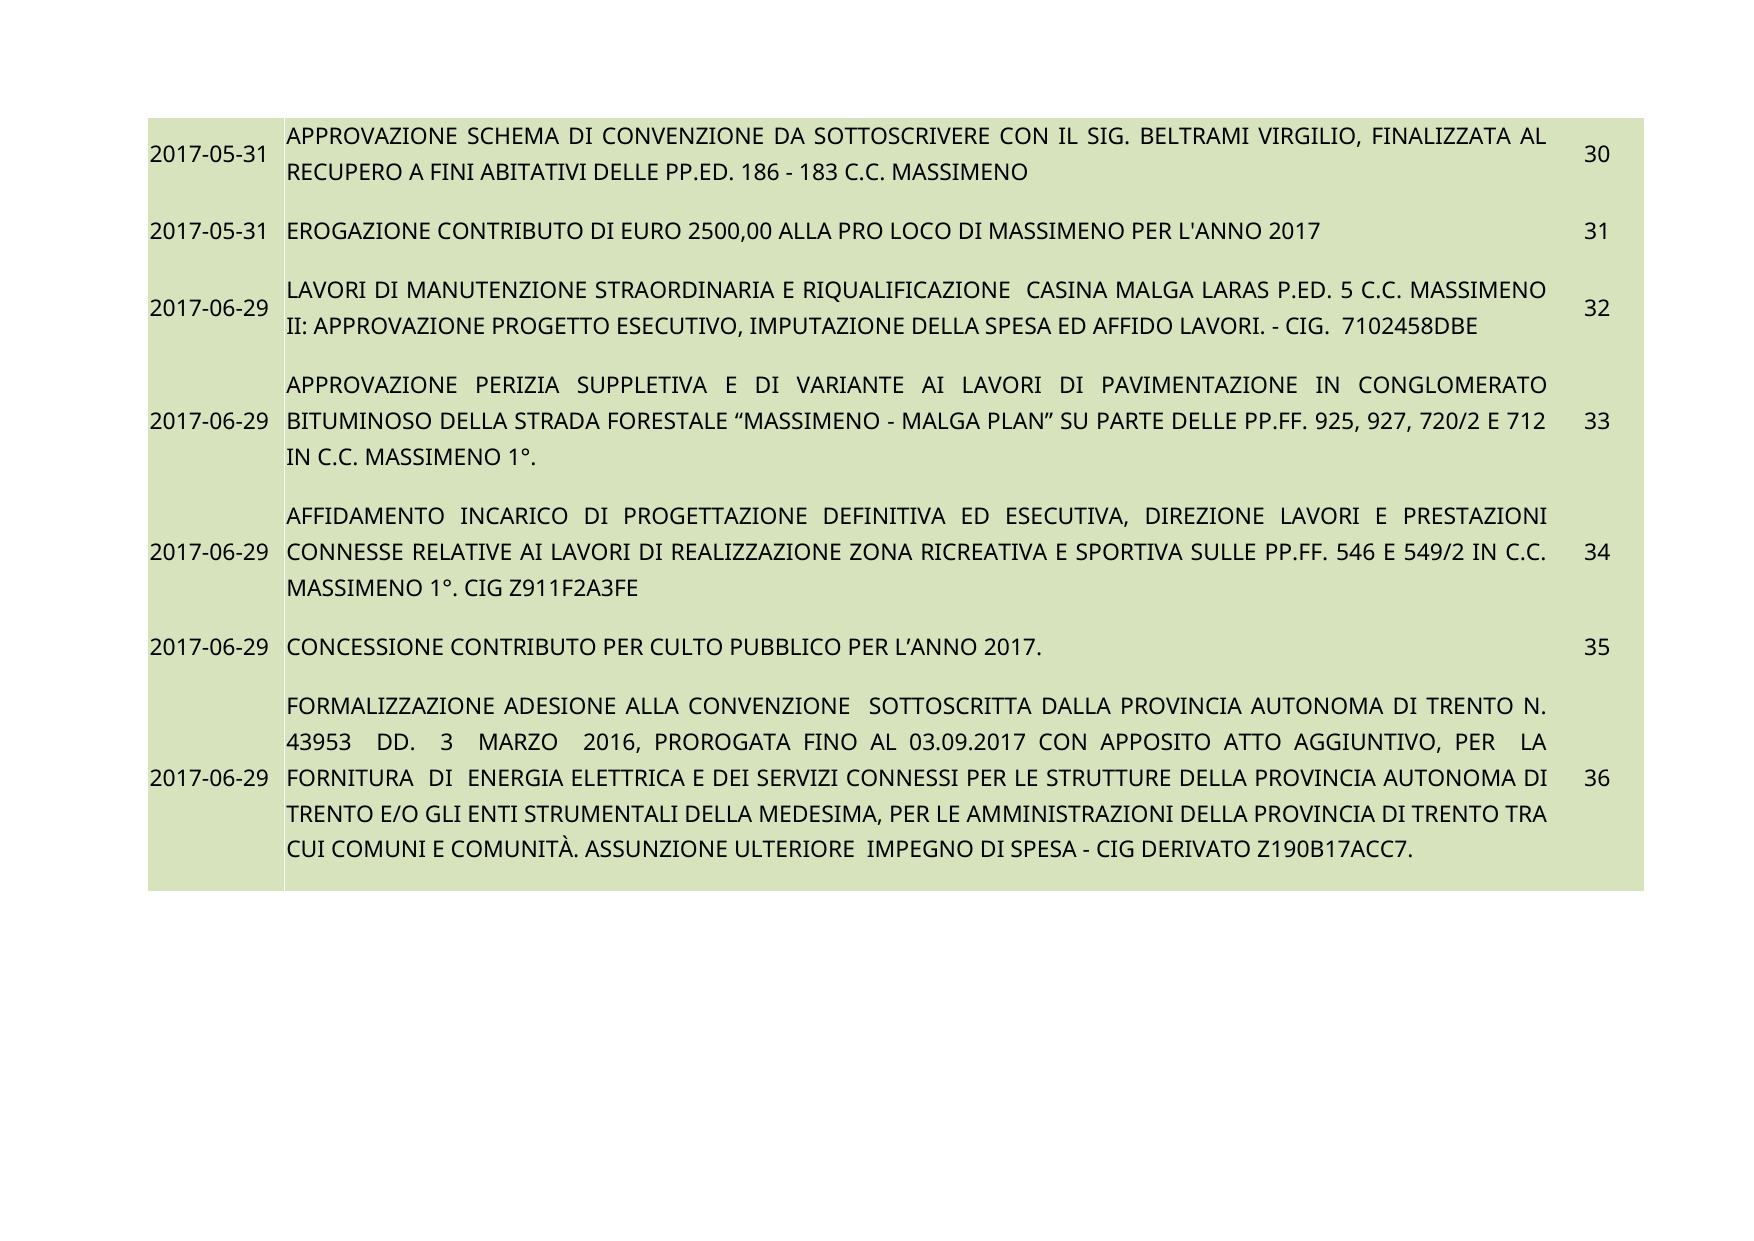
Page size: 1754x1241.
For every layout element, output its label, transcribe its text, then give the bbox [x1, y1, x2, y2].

table_cell 2017-05-31 [148, 118, 284, 213]
table_cell 2017-06-29 [148, 629, 284, 688]
table_cell EROGAZIONE CONTRIBUTO DI EURO 2500,00 ALLA PRO LOCO DI MASSIMENO PER L'ANNO 2017 [285, 213, 1550, 272]
table_cell 2017-06-29 [148, 498, 284, 629]
table_cell 31 [1550, 213, 1644, 272]
table_cell CONCESSIONE CONTRIBUTO PER CULTO PUBBLICO PER L’ANNO 2017. [285, 629, 1550, 688]
table_cell 36 [1550, 688, 1644, 891]
table_cell 2017-06-29 [148, 688, 284, 891]
table_cell 32 [1550, 272, 1644, 367]
table_cell 33 [1550, 367, 1644, 498]
table_cell LAVORI DI MANUTENZIONE STRAORDINARIA E RIQUALIFICAZIONE CASINA MALGA LARAS P.ED. 5 C.C. MASSIMENO II: APPROVAZIONE PROGETTO ESECUTIVO, IMPUTAZIONE DELLA SPESA ED AFFIDO LAVORI. - CIG. 7102458DBE [285, 272, 1550, 367]
table_cell 2017-06-29 [148, 272, 284, 367]
table_cell 35 [1550, 629, 1644, 688]
table_cell 30 [1550, 118, 1644, 213]
table_cell 2017-05-31 [148, 213, 284, 272]
table_cell 34 [1550, 498, 1644, 629]
table_cell APPROVAZIONE PERIZIA SUPPLETIVA E DI VARIANTE AI LAVORI DI PAVIMENTAZIONE IN CONGLOMERATO BITUMINOSO DELLA STRADA FORESTALE “MASSIMENO - MALGA PLAN” SU PARTE DELLE PP.FF. 925, 927, 720/2 E 712 IN C.C. MASSIMENO 1°. [285, 367, 1550, 498]
table_cell FORMALIZZAZIONE ADESIONE ALLA CONVENZIONE SOTTOSCRITTA DALLA PROVINCIA AUTONOMA DI TRENTO N. 43953 DD. 3 MARZO 2016, PROROGATA FINO AL 03.09.2017 CON APPOSITO ATTO AGGIUNTIVO, PER LA FORNITURA DI ENERGIA ELETTRICA E DEI SERVIZI CONNESSI PER LE STRUTTURE DELLA PROVINCIA AUTONOMA DI TRENTO E/O GLI ENTI STRUMENTALI DELLA MEDESIMA, PER LE AMMINISTRAZIONI DELLA PROVINCIA DI TRENTO TRA CUI COMUNI E COMUNITÀ. ASSUNZIONE ULTERIORE IMPEGNO DI SPESA - CIG DERIVATO Z190B17ACC7. [285, 688, 1550, 891]
table_cell APPROVAZIONE SCHEMA DI CONVENZIONE DA SOTTOSCRIVERE CON IL SIG. BELTRAMI VIRGILIO, FINALIZZATA AL RECUPERO A FINI ABITATIVI DELLE PP.ED. 186 - 183 C.C. MASSIMENO [285, 118, 1550, 213]
table_cell 2017-06-29 [148, 367, 284, 498]
table_cell AFFIDAMENTO INCARICO DI PROGETTAZIONE DEFINITIVA ED ESECUTIVA, DIREZIONE LAVORI E PRESTAZIONI CONNESSE RELATIVE AI LAVORI DI REALIZZAZIONE ZONA RICREATIVA E SPORTIVA SULLE PP.FF. 546 E 549/2 IN C.C. MASSIMENO 1°. CIG Z911F2A3FE [285, 498, 1550, 629]
